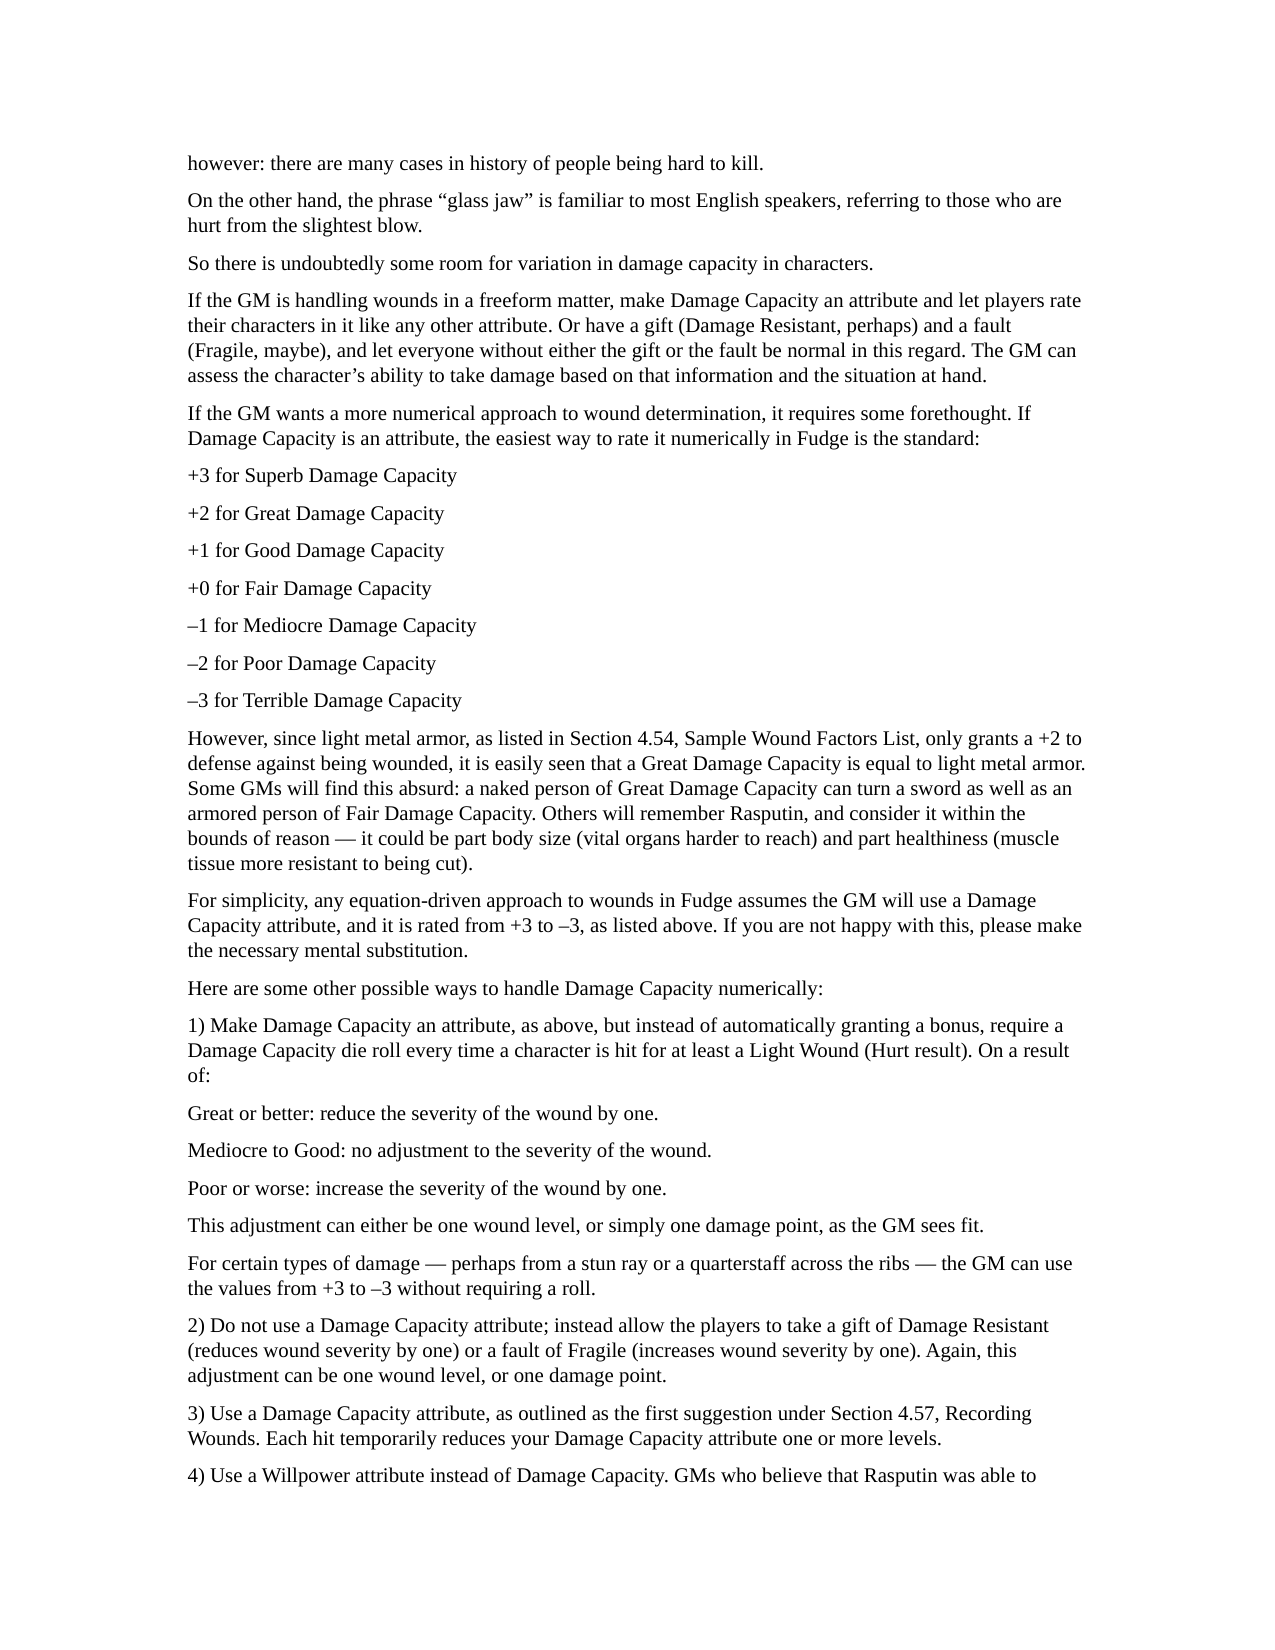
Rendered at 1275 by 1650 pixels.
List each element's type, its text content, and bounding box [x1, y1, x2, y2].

text This adjustment can either be one wound level, or simply one damage point, as the GM sees fit. [187, 1212, 1087, 1237]
text 4) Use a Willpower attribute instead of Damage Capacity. GMs who believe that Rasputin was able to [187, 1462, 1087, 1487]
text 2) Do not use a Damage Capacity attribute; instead allow the players to take a gift of Damage Resistant (reduces wound severity by one) or a fault of Fragile (increases wound severity by one). Again, this adjustment can be one wound level, or one damage point. [187, 1312, 1087, 1387]
text So there is undoubtedly some room for variation in damage capacity in characters. [187, 250, 1087, 275]
text +2 for Great Damage Capacity [187, 500, 1087, 525]
text Great or better: reduce the severity of the wound by one. [187, 1100, 1087, 1125]
text For certain types of damage — perhaps from a stun ray or a quarterstaff across the ribs — the GM can use the values from +3 to –3 without requiring a roll. [187, 1250, 1087, 1300]
text Poor or worse: increase the severity of the wound by one. [187, 1175, 1087, 1200]
text –3 for Terrible Damage Capacity [187, 687, 1087, 712]
text +1 for Good Damage Capacity [187, 537, 1087, 562]
text however: there are many cases in history of people being hard to kill. [187, 150, 1087, 175]
text –1 for Mediocre Damage Capacity [187, 612, 1087, 637]
text +0 for Fair Damage Capacity [187, 575, 1087, 600]
text 3) Use a Damage Capacity attribute, as outlined as the first suggestion under Section 4.57, Recording Wounds. Each hit temporarily reduces your Damage Capacity attribute one or more levels. [187, 1400, 1087, 1450]
text 1) Make Damage Capacity an attribute, as above, but instead of automatically granting a bonus, require a Damage Capacity die roll every time a character is hit for at least a Light Wound (Hurt result). On a result of: [187, 1012, 1087, 1087]
text Here are some other possible ways to handle Damage Capacity numerically: [187, 975, 1087, 1000]
text +3 for Superb Damage Capacity [187, 462, 1087, 487]
text For simplicity, any equation-driven approach to wounds in Fudge assumes the GM will use a Damage Capacity attribute, and it is rated from +3 to –3, as listed above. If you are not happy with this, please make the necessary mental substitution. [187, 887, 1087, 962]
text –2 for Poor Damage Capacity [187, 650, 1087, 675]
text If the GM is handling wounds in a freeform matter, make Damage Capacity an attribute and let players rate their characters in it like any other attribute. Or have a gift (Damage Resistant, perhaps) and a fault (Fragile, maybe), and let everyone without either the gift or the fault be normal in this regard. The GM can assess the character’s ability to take damage based on that information and the situation at hand. [187, 287, 1087, 387]
text On the other hand, the phrase “glass jaw” is familiar to most English speakers, referring to those who are hurt from the slightest blow. [187, 187, 1087, 237]
text Mediocre to Good: no adjustment to the severity of the wound. [187, 1137, 1087, 1162]
text However, since light metal armor, as listed in Section 4.54, Sample Wound Factors List, only grants a +2 to defense against being wounded, it is easily seen that a Great Damage Capacity is equal to light metal armor. Some GMs will find this absurd: a naked person of Great Damage Capacity can turn a sword as well as an armored person of Fair Damage Capacity. Others will remember Rasputin, and consider it within the bounds of reason — it could be part body size (vital organs harder to reach) and part healthiness (muscle tissue more resistant to being cut). [187, 725, 1087, 875]
text If the GM wants a more numerical approach to wound determination, it requires some forethought. If Damage Capacity is an attribute, the easiest way to rate it numerically in Fudge is the standard: [187, 400, 1087, 450]
